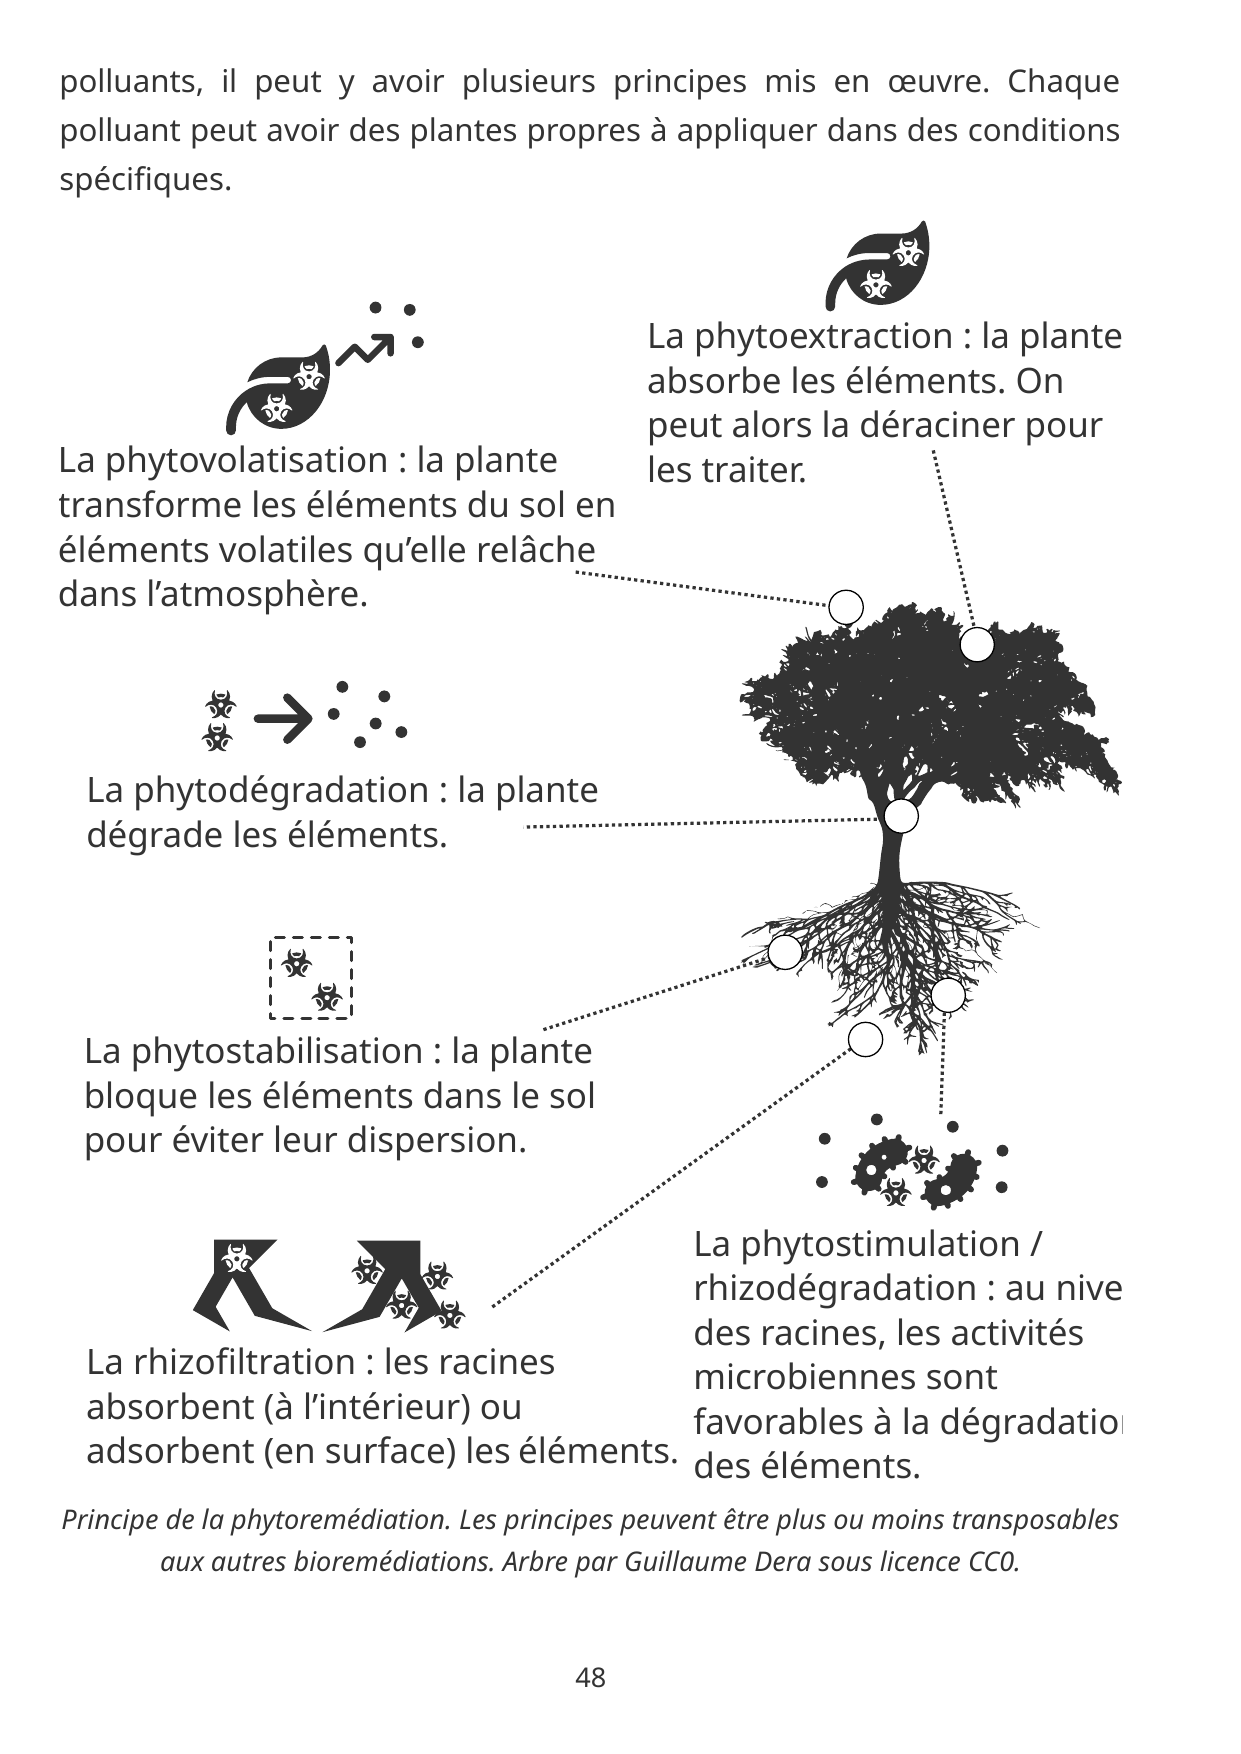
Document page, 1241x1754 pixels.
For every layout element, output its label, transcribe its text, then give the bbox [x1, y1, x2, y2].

text polluants, il peut y avoir plusieurs principes mis en œuvre. Chaque polluant peut avoir des plantes propres à appliquer dans des conditions spécifiques. [59, 59, 1122, 199]
text Principe de la phytoremédiation. Les principes peuvent être plus ou moins transposables aux autres bioremédiations. Arbre par Guillaume Dera sous licence CC0. [59, 1500, 1122, 1579]
